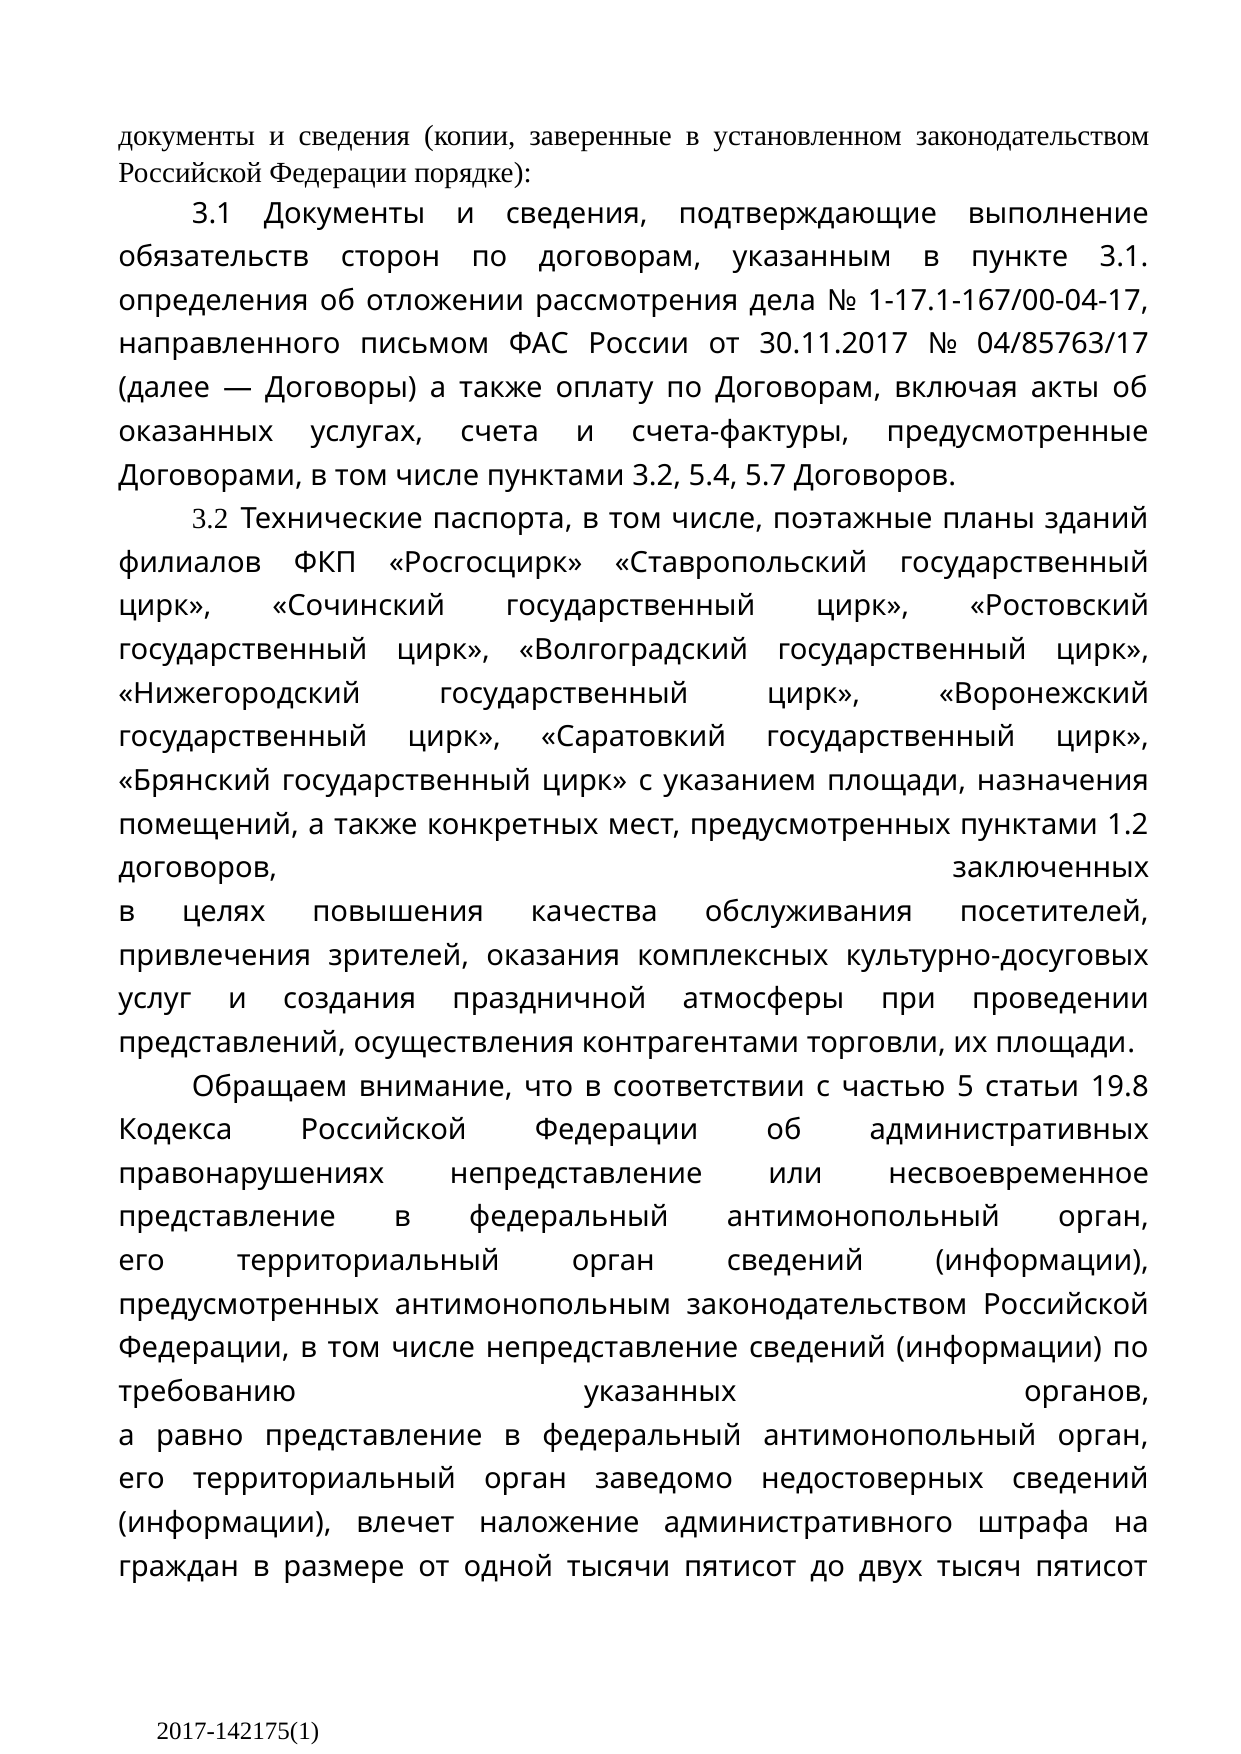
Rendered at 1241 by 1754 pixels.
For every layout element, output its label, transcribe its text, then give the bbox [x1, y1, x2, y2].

text 3.1 Документы и сведения, подтверждающие выполнение обязательств сторон по договорам, указанным в пункте 3.1. определения об отложении рассмотрения дела № 1-17.1-167/00-04-17, направленного письмом ФАС России от 30.11.2017 № 04/85763/17 (далее — Договоры) а также оплату по Договорам, включая акты об оказанных услугах, счета и счета-фактуры, предусмотренные Договорами, в том числе пунктами 3.2, 5.4, 5.7 Договоров. [118, 192, 1149, 493]
list Технические паспорта, в том числе, поэтажные планы зданий филиалов ФКП «Росгосцирк» «Ставропольский государственный цирк», «Сочинский государственный цирк», «Ростовский государственный цирк», «Волгоградский государственный цирк», «Нижегородский государственный цирк», «Воронежский государственный цирк», «Саратовкий государственный цирк», «Брянский государственный цирк» с указанием площади, назначения помещений, а также конкретных мест, предусмотренных пунктами 1.2 договоров, заключенных в целях повышения качества обслуживания посетителей, привлечения зрителей, оказания комплексных культурно-досуговых услуг и создания праздничной атмосферы при проведении представлений, осуществления контрагентами торговли, их площади. [118, 497, 1149, 1061]
list документы и сведения (копии, заверенные в установленном законодательством Российской Федерации порядке): [118, 118, 1149, 188]
text Обращаем внимание, что в соответствии с частью 5 статьи 19.8 Кодекса Российской Федерации об административных правонарушениях непредставление или несвоевременное представление в федеральный антимонопольный орган, его территориальный орган сведений (информации), предусмотренных антимонопольным законодательством Российской Федерации, в том числе непредставление сведений (информации) по требованию указанных органов, а равно представление в федеральный антимонопольный орган, его территориальный орган заведомо недостоверных сведений (информации), влечет наложение административного штрафа на граждан в размере от одной тысячи пятисот до двух тысяч пятисот [118, 1065, 1149, 1584]
